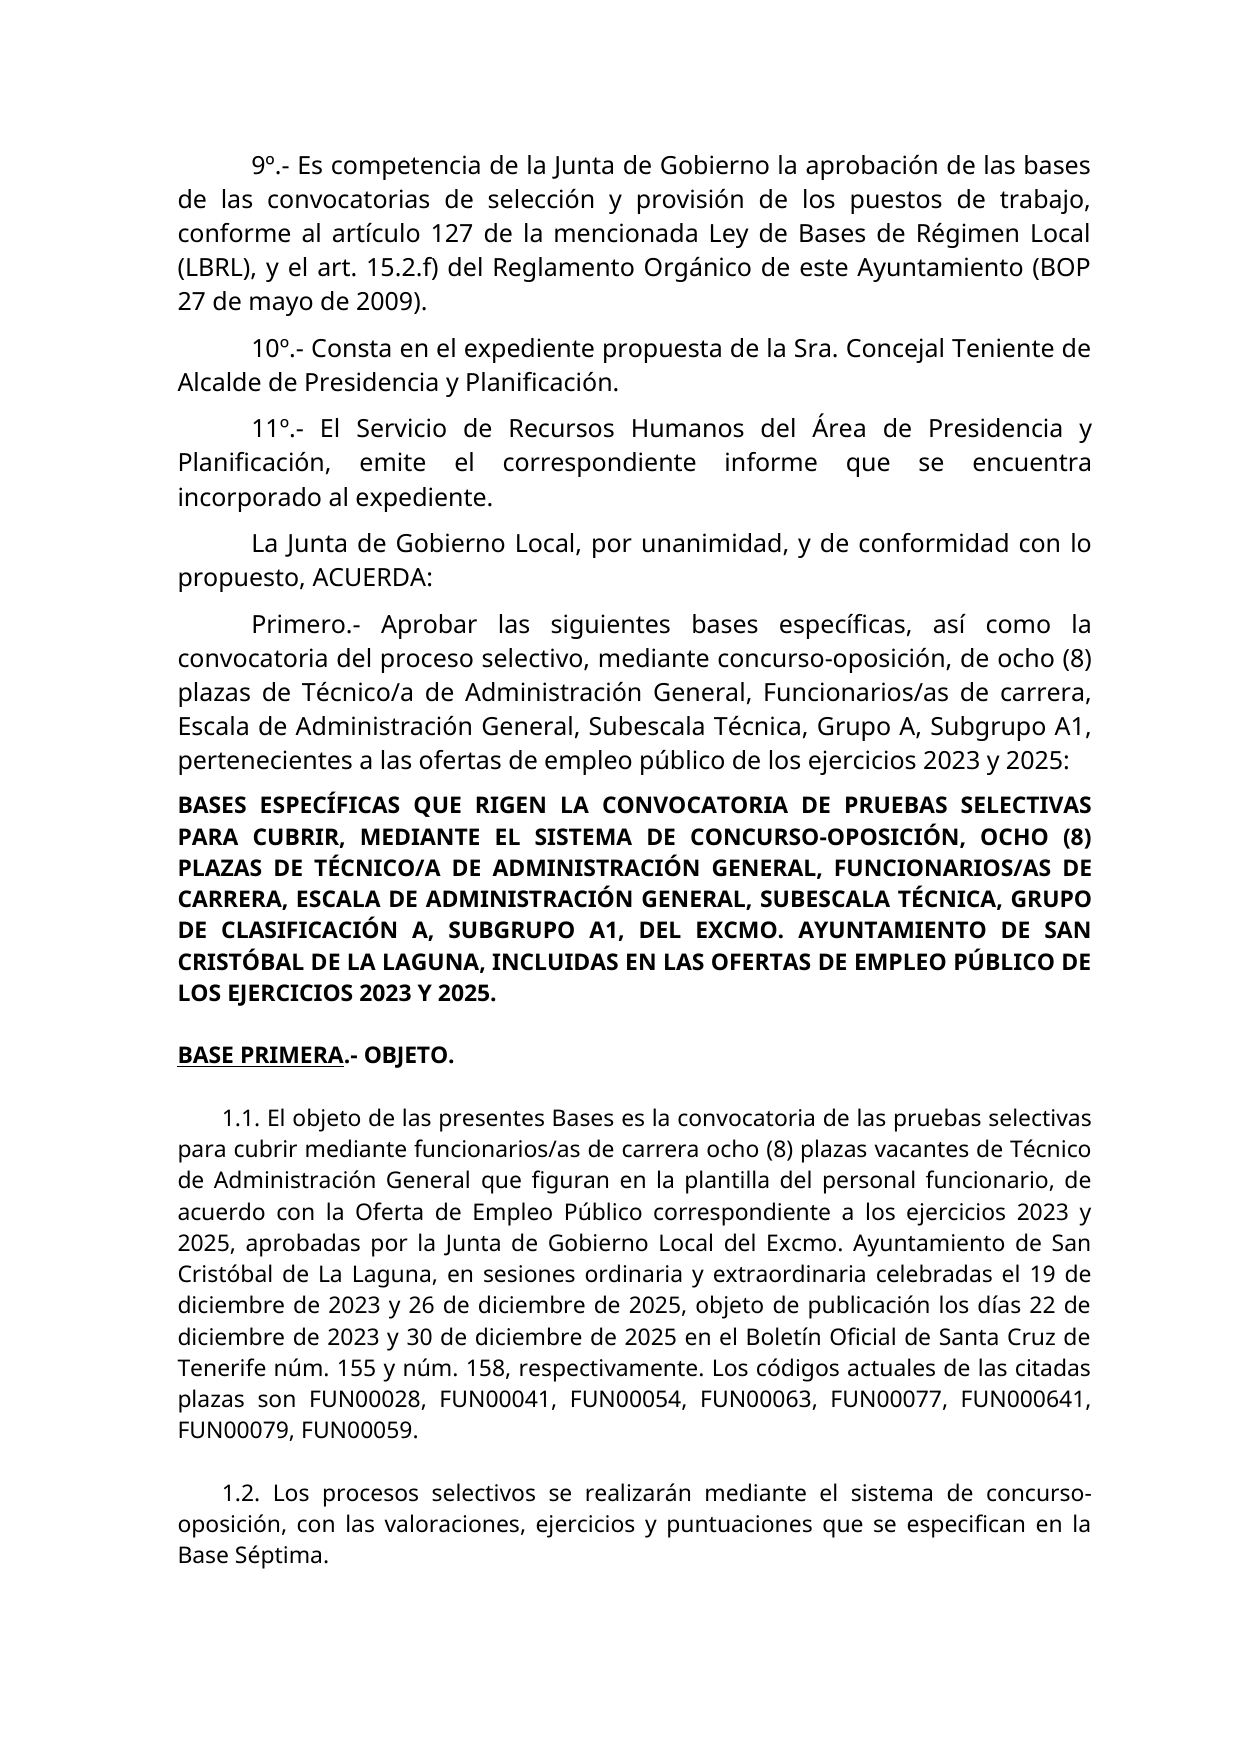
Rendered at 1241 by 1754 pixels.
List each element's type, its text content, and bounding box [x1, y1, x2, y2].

text Primero.- Aprobar las siguientes bases específicas, así como la convocatoria del proceso selectivo, mediante concurso-oposición, de ocho (8) plazas de Técnico/a de Administración General, Funcionarios/as de carrera, Escala de Administración General, Subescala Técnica, Grupo A, Subgrupo A1, pertenecientes a las ofertas de empleo público de los ejercicios 2023 y 2025: [177, 606, 1093, 777]
text 10º.- Consta en el expediente propuesta de la Sra. Concejal Teniente de Alcalde de Presidencia y Planificación. [177, 330, 1093, 398]
subtitle BASES ESPECÍFICAS QUE RIGEN LA CONVOCATORIA DE PRUEBAS SELECTIVAS PARA CUBRIR, MEDIANTE EL SISTEMA DE CONCURSO-OPOSICIÓN, OCHO (8) PLAZAS DE TÉCNICO/A DE ADMINISTRACIÓN GENERAL, FUNCIONARIOS/AS DE CARRERA, ESCALA DE ADMINISTRACIÓN GENERAL, SUBESCALA TÉCNICA, GRUPO DE CLASIFICACIÓN A, SUBGRUPO A1, DEL EXCMO. AYUNTAMIENTO DE SAN CRISTÓBAL DE LA LAGUNA, INCLUIDAS EN LAS OFERTAS DE EMPLEO PÚBLICO DE LOS EJERCICIOS 2023 Y 2025. [177, 789, 1093, 1008]
text 11º.- El Servicio de Recursos Humanos del Área de Presidencia y Planificación, emite el correspondiente informe que se encuentra incorporado al expediente. [177, 411, 1093, 513]
text 9º.- Es competencia de la Junta de Gobierno la aprobación de las bases de las convocatorias de selección y provisión de los puestos de trabajo, conforme al artículo 127 de la mencionada Ley de Bases de Régimen Local (LBRL), y el art. 15.2.f) del Reglamento Orgánico de este Ayuntamiento (BOP 27 de mayo de 2009). [177, 148, 1093, 318]
text 1.2. Los procesos selectivos se realizarán mediante el sistema de concurso-oposición, con las valoraciones, ejercicios y puntuaciones que se especifican en la Base Séptima. [177, 1477, 1093, 1570]
text 1.1. El objeto de las presentes Bases es la convocatoria de las pruebas selectivas para cubrir mediante funcionarios/as de carrera ocho (8) plazas vacantes de Técnico de Administración General que figuran en la plantilla del personal funcionario, de acuerdo con la Oferta de Empleo Público correspondiente a los ejercicios 2023 y 2025, aprobadas por la Junta de Gobierno Local del Excmo. Ayuntamiento de San Cristóbal de La Laguna, en sesiones ordinaria y extraordinaria celebradas el 19 de diciembre de 2023 y 26 de diciembre de 2025, objeto de publicación los días 22 de diciembre de 2023 y 30 de diciembre de 2025 en el Boletín Oficial de Santa Cruz de Tenerife núm. 155 y núm. 158, respectivamente. Los códigos actuales de las citadas plazas son FUN00028, FUN00041, FUN00054, FUN00063, FUN00077, FUN000641, FUN00079, FUN00059. [177, 1102, 1093, 1445]
text BASE PRIMERA.- OBJETO. [177, 1039, 1093, 1070]
text La Junta de Gobierno Local, por unanimidad, y de conformidad con lo propuesto, ACUERDA: [177, 526, 1093, 594]
